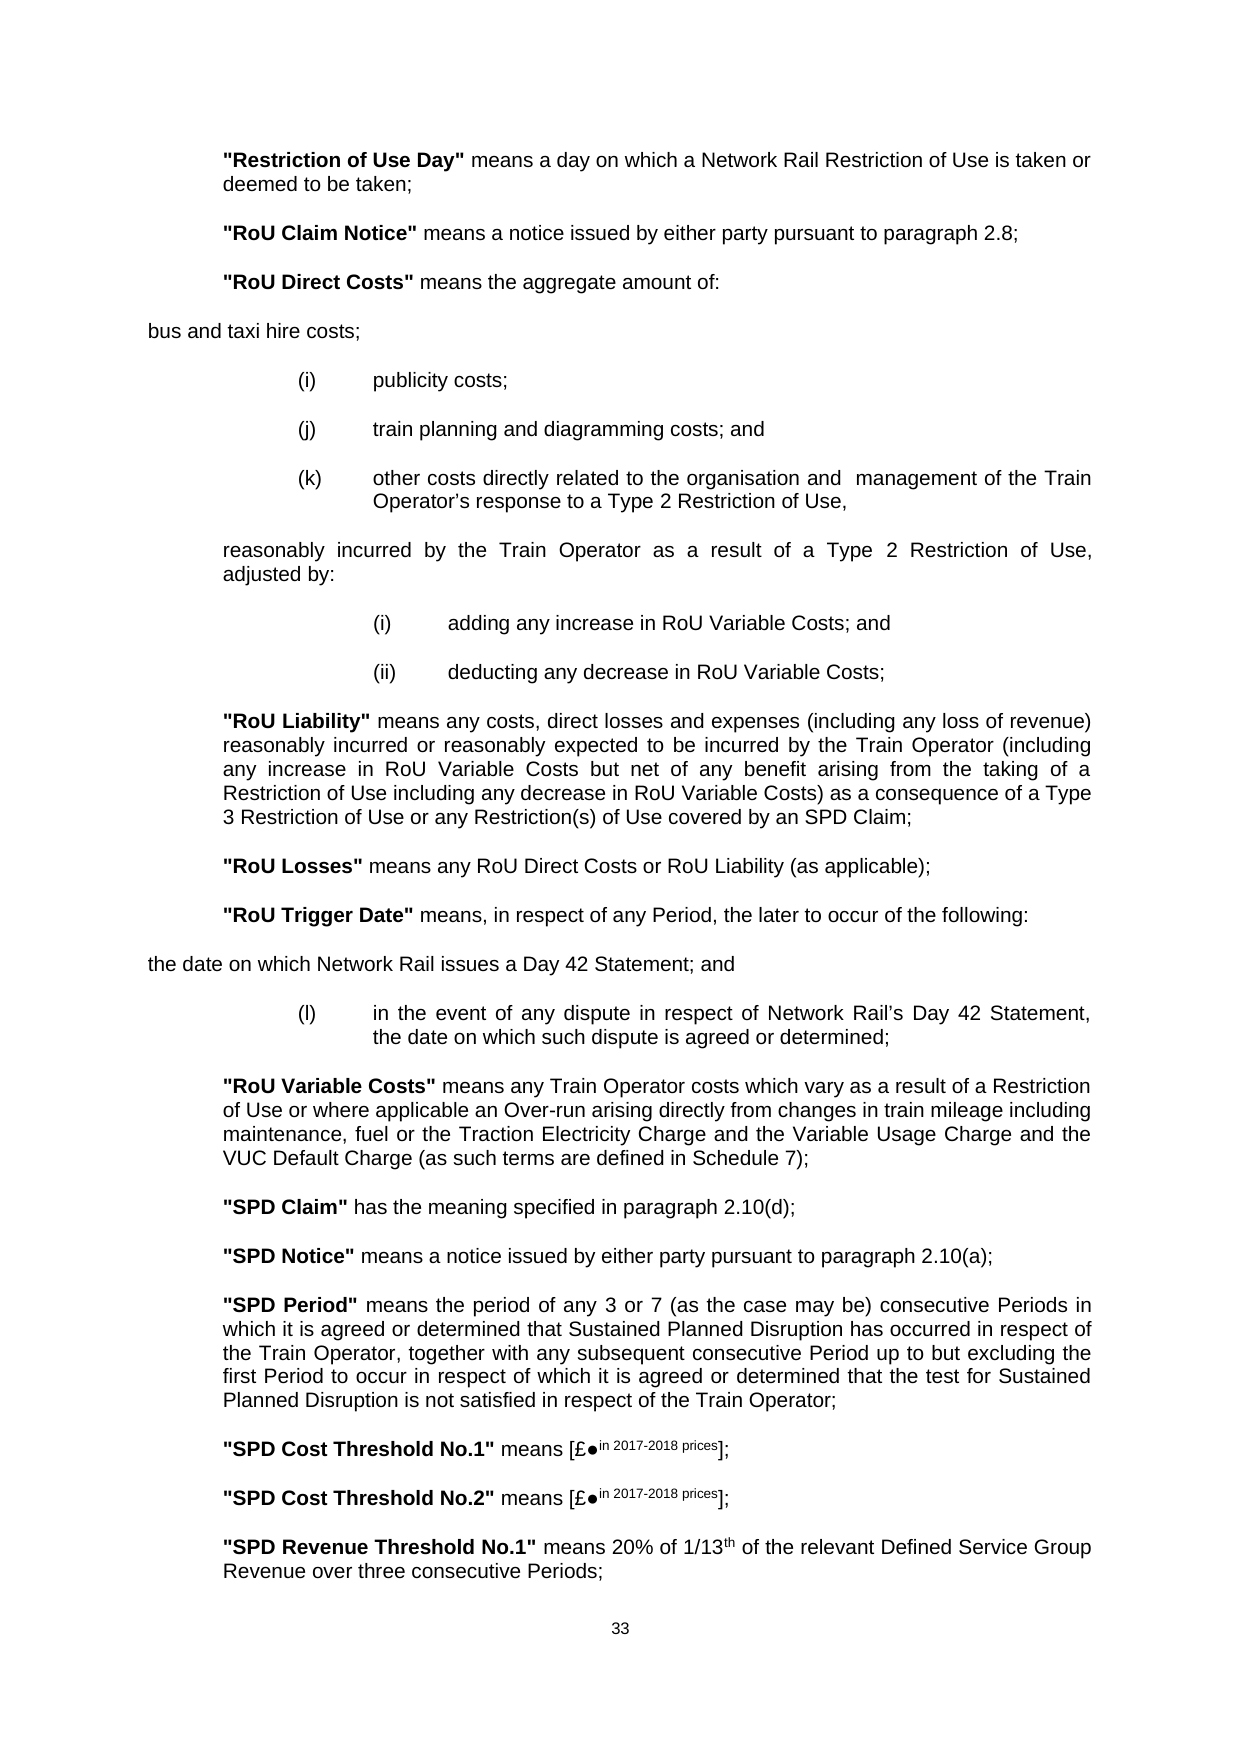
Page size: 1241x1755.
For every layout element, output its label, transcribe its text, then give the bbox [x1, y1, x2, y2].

subtitle other costs directly related to the organisation and management of the Train Operator’s response to a Type 2 Restriction of Use, [298, 465, 1093, 513]
subtitle the date on which Network Rail issues a Day 42 Statement; and [148, 952, 1093, 976]
subtitle adding any increase in RoU Variable Costs; and [373, 611, 1093, 635]
subtitle bus and taxi hire costs; [148, 318, 1093, 342]
subtitle train planning and diagramming costs; and [298, 416, 1093, 440]
text "Restriction of Use Day" means a day on which a Network Rail Restriction of Use is taken or deemed to be taken; [223, 148, 1093, 196]
subtitle in the event of any dispute in respect of Network Rail’s Day 42 Statement, the date on which such dispute is agreed or determined; [298, 1001, 1093, 1049]
text "SPD Notice" means a notice issued by either party pursuant to paragraph 2.10(a); [223, 1243, 1093, 1267]
text "RoU Losses" means any RoU Direct Costs or RoU Liability (as applicable); [223, 854, 1093, 878]
subtitle publicity costs; [298, 367, 1093, 391]
text "SPD Cost Threshold No.1" means [£●in 2017-2018 prices]; [223, 1437, 1093, 1461]
text "RoU Liability" means any costs, direct losses and expenses (including any loss of revenue) reasonably incurred or reasonably expected to be incurred by the Train Operator (including any increase in RoU Variable Costs but net of any benefit arising from the taking of a Restriction of Use including any decrease in RoU Variable Costs) as a consequence of a Type 3 Restriction of Use or any Restriction(s) of Use covered by an SPD Claim; [223, 709, 1093, 829]
text "SPD Period" means the period of any 3 or 7 (as the case may be) consecutive Periods in which it is agreed or determined that Sustained Planned Disruption has occurred in respect of the Train Operator, together with any subsequent consecutive Period up to but excluding the first Period to occur in respect of which it is agreed or determined that the test for Sustained Planned Disruption is not satisfied in respect of the Train Operator; [223, 1292, 1093, 1412]
text "SPD Revenue Threshold No.1" means 20% of 1/13th of the relevant Defined Service Group Revenue over three consecutive Periods; [223, 1535, 1093, 1583]
text "RoU Direct Costs" means the aggregate amount of: [223, 269, 1093, 293]
subtitle deducting any decrease in RoU Variable Costs; [373, 660, 1093, 684]
text "RoU Claim Notice" means a notice issued by either party pursuant to paragraph 2.8; [223, 221, 1093, 244]
text "RoU Variable Costs" means any Train Operator costs which vary as a result of a Restriction of Use or where applicable an Over-run arising directly from changes in train mileage including maintenance, fuel or the Traction Electricity Charge and the Variable Usage Charge and the VUC Default Charge (as such terms are defined in Schedule 7); [223, 1074, 1093, 1169]
text "RoU Trigger Date" means, in respect of any Period, the later to occur of the following: [223, 903, 1093, 927]
text "SPD Claim" has the meaning specified in paragraph 2.10(d); [223, 1194, 1093, 1218]
text "SPD Cost Threshold No.2" means [£●in 2017-2018 prices]; [223, 1486, 1093, 1510]
text reasonably incurred by the Train Operator as a result of a Type 2 Restriction of Use, adjusted by: [223, 538, 1093, 586]
